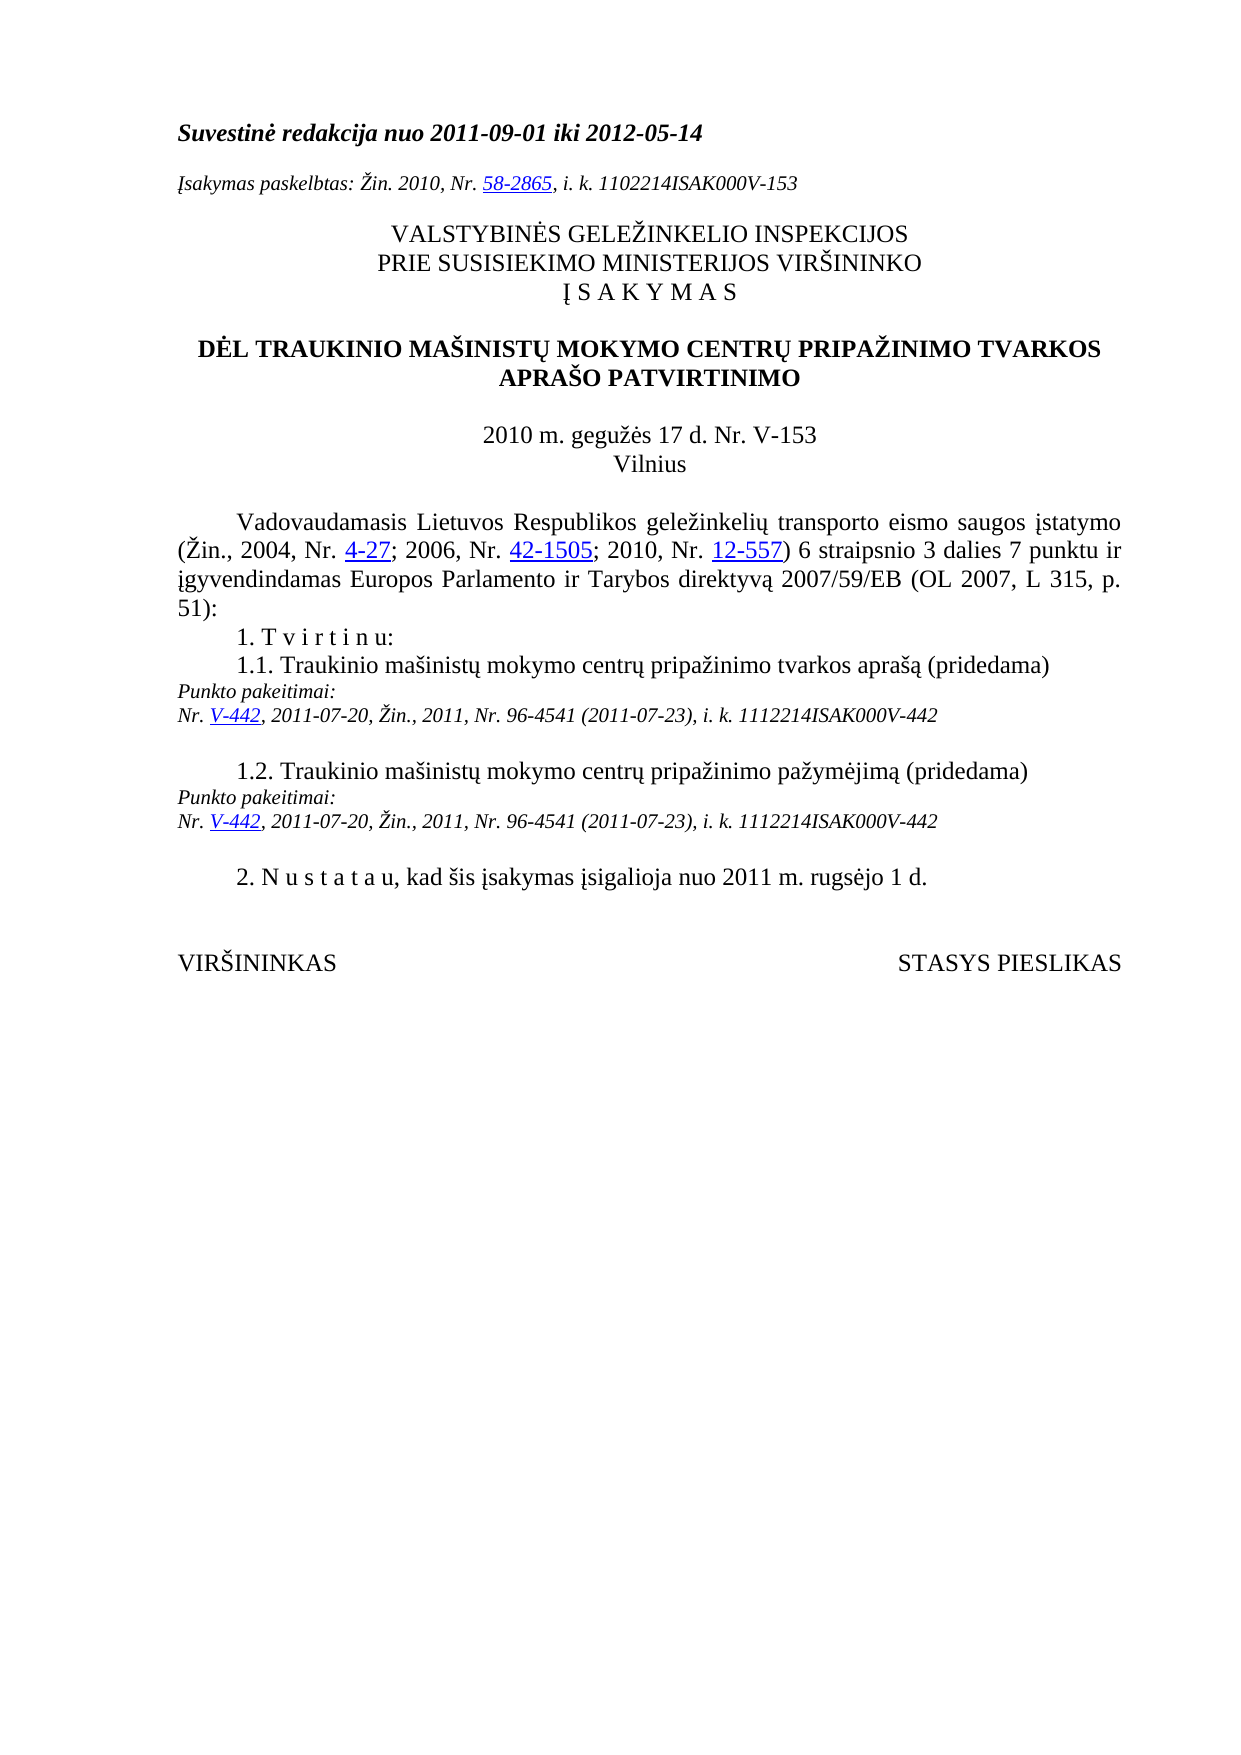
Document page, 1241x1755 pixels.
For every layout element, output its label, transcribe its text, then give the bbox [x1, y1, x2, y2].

text 2010 m. gegužės 17 d. Nr. V-153 [177, 420, 1122, 449]
text Viršininkas Stasys Pieslikas [177, 948, 1122, 977]
text Nr. V-442, 2011-07-20, Žin., 2011, Nr. 96-4541 (2011-07-23), i. k. 1112214ISAK000V-442 [177, 703, 1122, 727]
text Prie Susisiekimo ministerijos viršininkO [177, 248, 1122, 277]
text Nr. V-442, 2011-07-20, Žin., 2011, Nr. 96-4541 (2011-07-23), i. k. 1112214ISAK000V-442 [177, 809, 1122, 833]
text Vadovaudamasis Lietuvos Respublikos geležinkelių transporto eismo saugos įstatymo (Žin., 2004, Nr. 4-27; 2006, Nr. 42-1505; 2010, Nr. 12-557) 6 straipsnio 3 dalies 7 punktu ir įgyvendindamas Europos Parlamento ir Tarybos direktyvą 2007/59/EB (OL 2007, L 315, p. 51): [177, 507, 1122, 622]
text Punkto pakeitimai: [177, 679, 1122, 703]
text Punkto pakeitimai: [177, 785, 1122, 809]
text 1.1. Traukinio mašinistų mokymo centrų pripažinimo tvarkos aprašą (pridedama) [177, 650, 1122, 679]
text Valstybinės geležinkelio inspekcijos [177, 219, 1122, 248]
text Suvestinė redakcija nuo 2011-09-01 iki 2012-05-14 [177, 118, 1122, 147]
text 1. T v i r t i n u: [177, 622, 1122, 650]
text Vilnius [177, 449, 1122, 478]
text 1.2. Traukinio mašinistų mokymo centrų pripažinimo pažymėjimą (pridedama) [177, 756, 1122, 785]
text Įsakymas paskelbtas: Žin. 2010, Nr. 58-2865, i. k. 1102214ISAK000V-153 [177, 171, 1122, 195]
text DĖL TRAUKINIO MAŠINISTŲ MOKYMO CENTRŲ PRIPAŽINIMO TVARKOS APRAŠO PATVIRTINIMO [177, 334, 1122, 392]
text Į S A K Y M A S [177, 277, 1122, 305]
text 2. N u s t a t a u, kad šis įsakymas įsigalioja nuo 2011 m. rugsėjo 1 d. [177, 862, 1122, 890]
